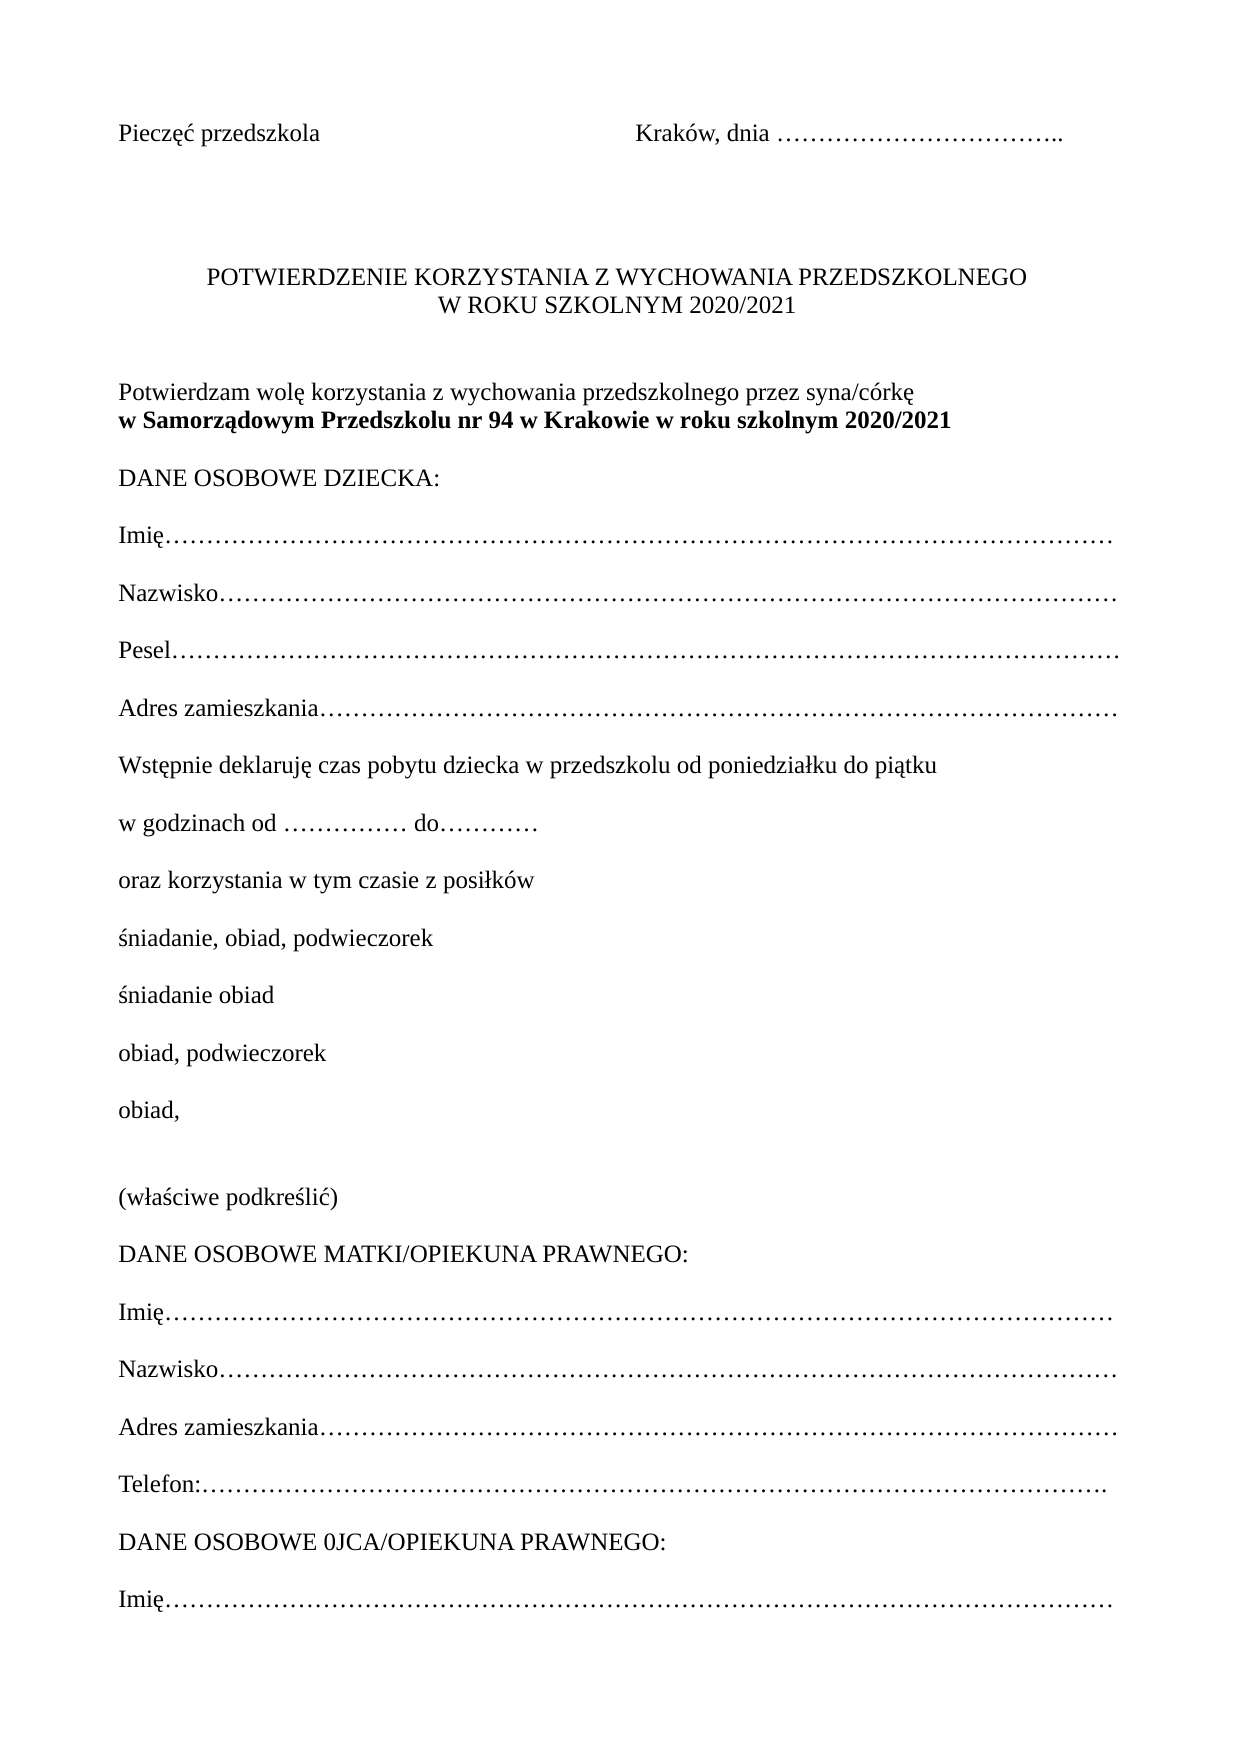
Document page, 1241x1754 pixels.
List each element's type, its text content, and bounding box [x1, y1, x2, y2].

text Imię…………………………………………………………………………………………………… [118, 1584, 1122, 1613]
text Nazwisko……………………………………………………………………………………………… [118, 549, 1122, 607]
text Nazwisko……………………………………………………………………………………………… [118, 1326, 1122, 1383]
text Telefon:………………………………………………………………………………………………. [118, 1469, 1122, 1498]
text śniadanie, obiad, podwieczorek [118, 923, 1122, 952]
text w Samorządowym Przedszkolu nr 94 w Krakowie w roku szkolnym 2020/2021 [118, 406, 1122, 434]
text Pieczęć przedszkola Kraków, dnia …………………………….. [118, 118, 1122, 147]
text POTWIERDZENIE KORZYSTANIA Z WYCHOWANIA PRZEDSZKOLNEGO [118, 262, 1122, 291]
text Potwierdzam wolę korzystania z wychowania przedszkolnego przez syna/córkę [118, 377, 1122, 406]
text Pesel…………………………………………………………………………………………………… [118, 607, 1122, 664]
text DANE OSOBOWE MATKI/OPIEKUNA PRAWNEGO: [118, 1239, 1122, 1268]
text (właściwe podkreślić) [118, 1182, 1122, 1211]
text oraz korzystania w tym czasie z posiłków [118, 866, 1122, 894]
text Imię…………………………………………………………………………………………………… [118, 1297, 1122, 1326]
text Wstępnie deklaruję czas pobytu dziecka w przedszkolu od poniedziałku do piątku [118, 751, 1122, 779]
text obiad, podwieczorek [118, 1038, 1122, 1067]
text Imię…………………………………………………………………………………………………… [118, 521, 1122, 549]
text śniadanie obiad [118, 981, 1122, 1009]
text W ROKU SZKOLNYM 2020/2021 [118, 291, 1122, 319]
text obiad, [118, 1096, 1122, 1124]
text Adres zamieszkania…………………………………………………………………………………… [118, 1412, 1122, 1441]
text DANE OSOBOWE 0JCA/OPIEKUNA PRAWNEGO: [118, 1527, 1122, 1556]
text DANE OSOBOWE DZIECKA: [118, 463, 1122, 492]
text Adres zamieszkania…………………………………………………………………………………… [118, 693, 1122, 722]
text w godzinach od …………… do………… [118, 808, 1122, 837]
